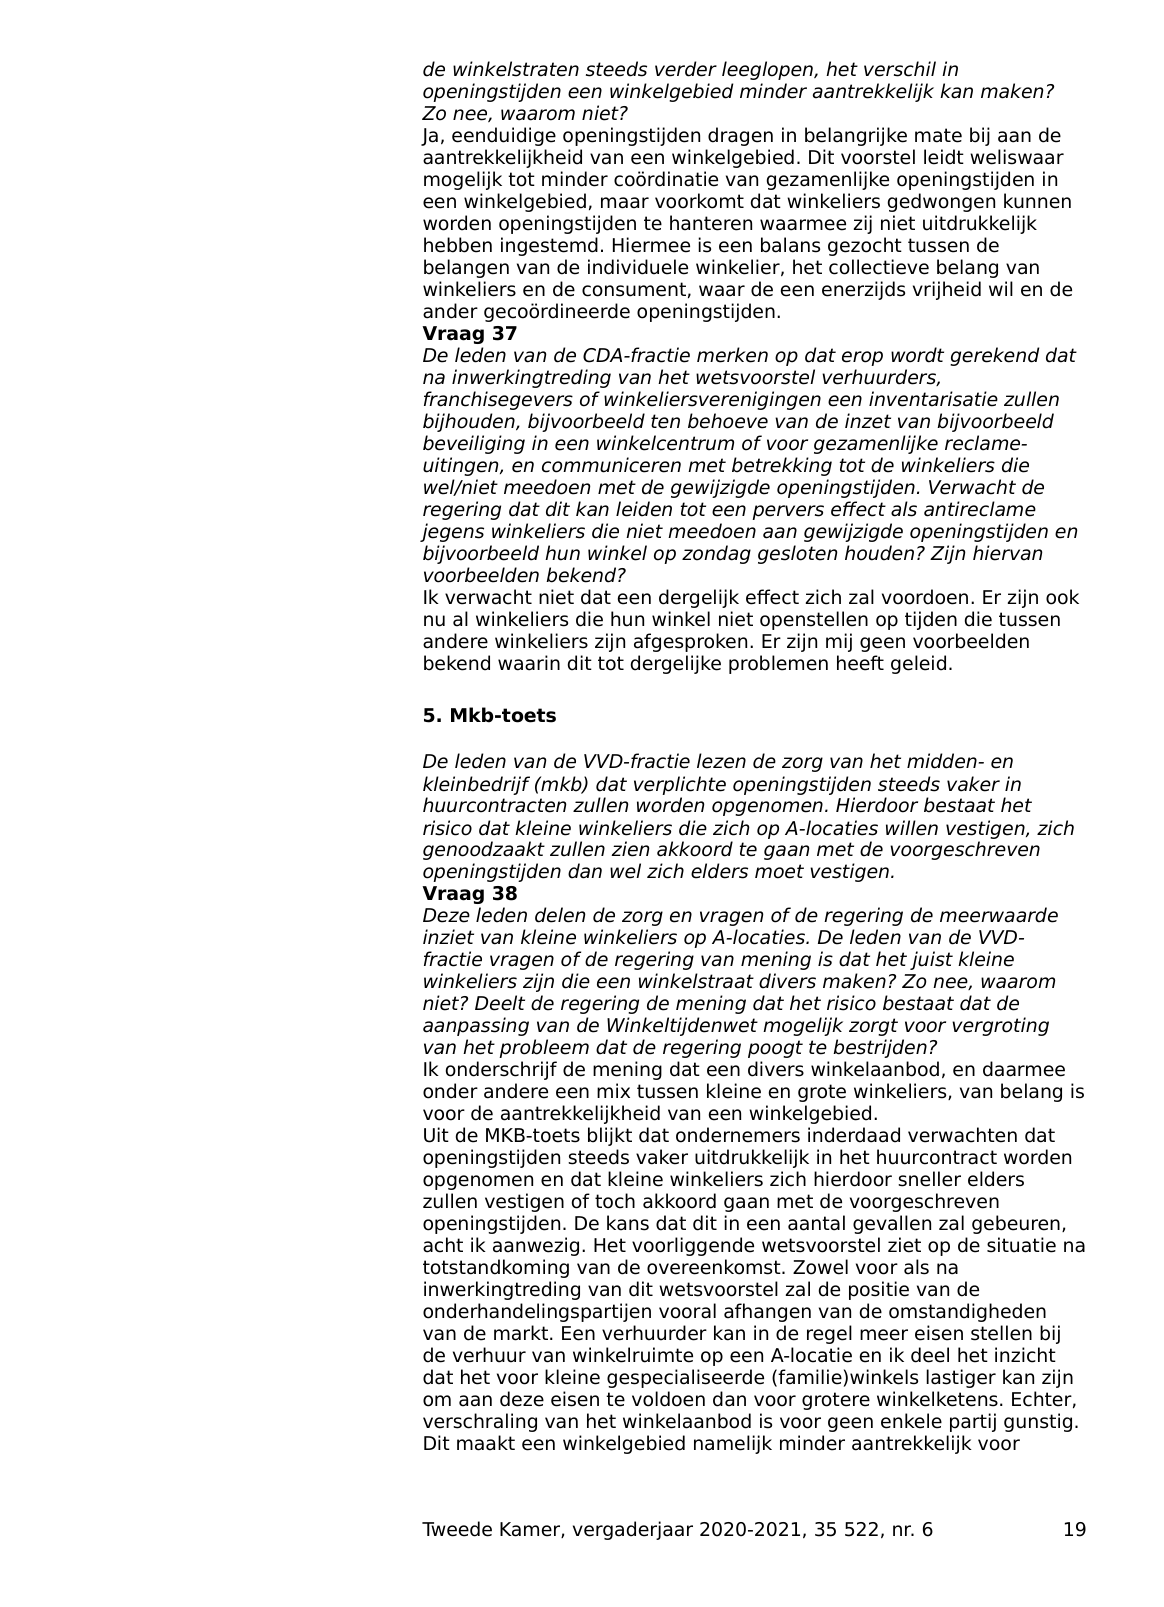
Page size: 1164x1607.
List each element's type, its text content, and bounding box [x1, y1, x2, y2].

text Deze leden delen de zorg en vragen of de regering de meerwaarde inziet van kleine winkeliers op A-locaties. De leden van de VVD-fractie vragen of de regering van mening is dat het juist kleine winkeliers zijn die een winkelstraat divers maken? Zo nee, waarom niet? Deelt de regering de mening dat het risico bestaat dat de aanpassing van de Winkeltijdenwet mogelijk zorgt voor vergroting van het probleem dat de regering poogt te bestrijden? [422, 905, 1087, 1059]
text Ik verwacht niet dat een dergelijk effect zich zal voordoen. Er zijn ook nu al winkeliers die hun winkel niet openstellen op tijden die tussen andere winkeliers zijn afgesproken. Er zijn mij geen voorbeelden bekend waarin dit tot dergelijke problemen heeft geleid. [422, 587, 1087, 674]
text De leden van de VVD-fractie lezen de zorg van het midden- en kleinbedrijf (mkb) dat verplichte openingstijden steeds vaker in huurcontracten zullen worden opgenomen. Hierdoor bestaat het risico dat kleine winkeliers die zich op A-locaties willen vestigen, zich genoodzaakt zullen zien akkoord te gaan met de voorgeschreven openingstijden dan wel zich elders moet vestigen. [422, 751, 1087, 883]
text Vraag 37 [422, 323, 1087, 345]
subtitle 5. Mkb-toets [422, 704, 1087, 726]
text Ja, eenduidige openingstijden dragen in belangrijke mate bij aan de aantrekkelijkheid van een winkelgebied. Dit voorstel leidt weliswaar mogelijk tot minder coördinatie van gezamenlijke openingstijden in een winkelgebied, maar voorkomt dat winkeliers gedwongen kunnen worden openingstijden te hanteren waarmee zij niet uitdrukkelijk hebben ingestemd. Hiermee is een balans gezocht tussen de belangen van de individuele winkelier, het collectieve belang van winkeliers en de consument, waar de een enerzijds vrijheid wil en de ander gecoördineerde openingstijden. [422, 125, 1087, 323]
text de winkelstraten steeds verder leeglopen, het verschil in openingstijden een winkelgebied minder aantrekkelijk kan maken? Zo nee, waarom niet? [422, 59, 1087, 125]
text Uit de MKB-toets blijkt dat ondernemers inderdaad verwachten dat openingstijden steeds vaker uitdrukkelijk in het huurcontract worden opgenomen en dat kleine winkeliers zich hierdoor sneller elders zullen vestigen of toch akkoord gaan met de voorgeschreven openingstijden. De kans dat dit in een aantal gevallen zal gebeuren, acht ik aanwezig. Het voorliggende wetsvoorstel ziet op de situatie na totstandkoming van de overeenkomst. Zowel voor als na inwerkingtreding van dit wetsvoorstel zal de positie van de onderhandelingspartijen vooral afhangen van de omstandigheden van de markt. Een verhuurder kan in de regel meer eisen stellen bij de verhuur van winkelruimte op een A-locatie en ik deel het inzicht dat het voor kleine gespecialiseerde (familie)winkels lastiger kan zijn om aan deze eisen te voldoen dan voor grotere winkelketens. Echter, verschraling van het winkelaanbod is voor geen enkele partij gunstig. Dit maakt een winkelgebied namelijk minder aantrekkelijk voor [422, 1125, 1087, 1455]
text Vraag 38 [422, 883, 1087, 905]
text Ik onderschrijf de mening dat een divers winkelaanbod, en daarmee onder andere een mix tussen kleine en grote winkeliers, van belang is voor de aantrekkelijkheid van een winkelgebied. [422, 1059, 1087, 1125]
text De leden van de CDA-fractie merken op dat erop wordt gerekend dat na inwerkingtreding van het wetsvoorstel verhuurders, franchisegevers of winkeliersverenigingen een inventarisatie zullen bijhouden, bijvoorbeeld ten behoeve van de inzet van bijvoorbeeld beveiliging in een winkelcentrum of voor gezamenlijke reclame-uitingen, en communiceren met betrekking tot de winkeliers die wel/niet meedoen met de gewijzigde openingstijden. Verwacht de regering dat dit kan leiden tot een pervers effect als antireclame jegens winkeliers die niet meedoen aan gewijzigde openingstijden en bijvoorbeeld hun winkel op zondag gesloten houden? Zijn hiervan voorbeelden bekend? [422, 345, 1087, 587]
